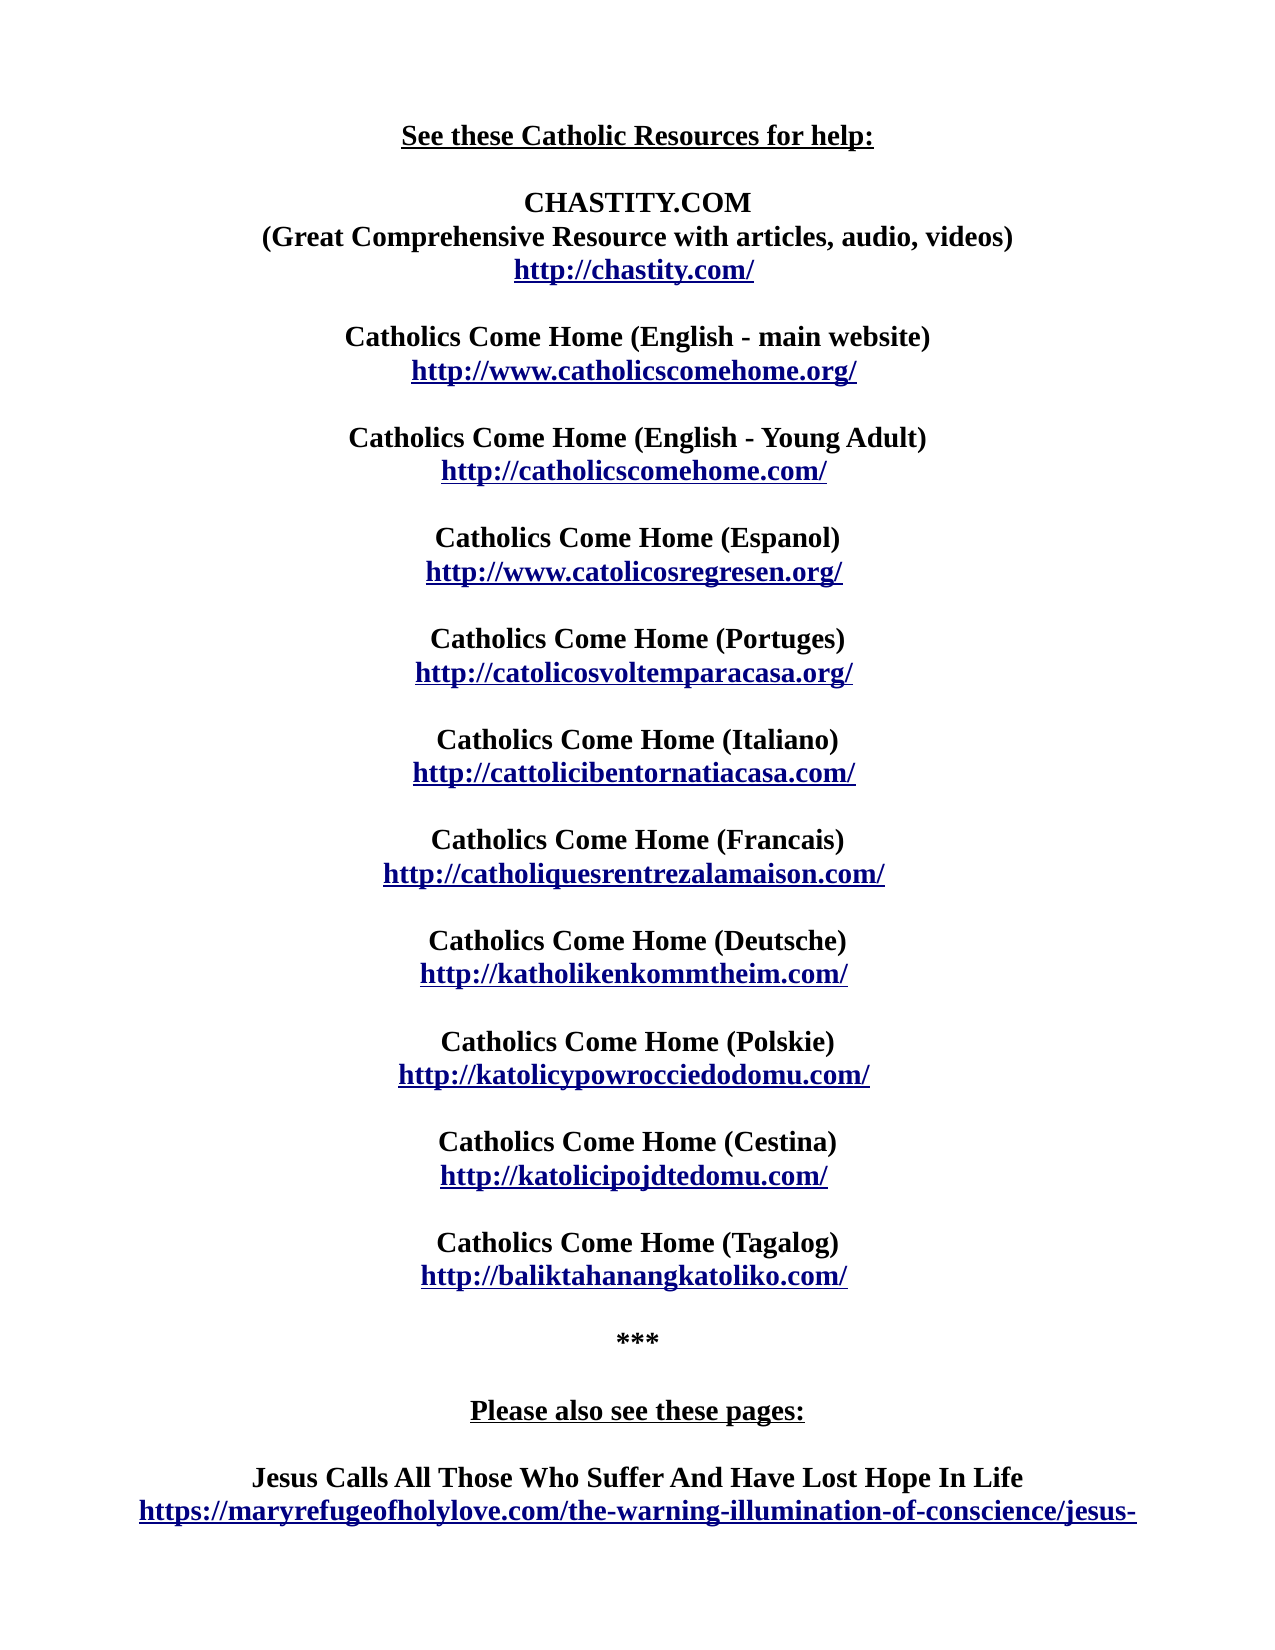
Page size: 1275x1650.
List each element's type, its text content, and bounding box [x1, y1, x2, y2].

text Jesus Calls All Those Who Suffer And Have Lost Hope In Life [118, 1460, 1157, 1493]
text Catholics Come Home (Francais) [118, 822, 1157, 856]
text Catholics Come Home (Portuges) [118, 621, 1157, 655]
text http://katholikenkommtheim.com/ [118, 957, 1157, 990]
text http://catholiquesrentrezalamaison.com/ [118, 856, 1157, 889]
text http://cattolicibentornatiacasa.com/ [118, 755, 1157, 789]
text http://www.catolicosregresen.org/ [118, 554, 1157, 588]
text Catholics Come Home (English - Young Adult) [118, 420, 1157, 453]
text Please also see these pages: [118, 1393, 1157, 1426]
text http://catolicosvoltemparacasa.org/ [118, 655, 1157, 688]
text http://www.catholicscomehome.org/ [118, 353, 1157, 386]
text Catholics Come Home (Cestina) [118, 1124, 1157, 1158]
text http://catholicscomehome.com/ [118, 453, 1157, 487]
text Catholics Come Home (Deutsche) [118, 923, 1157, 957]
text *** [118, 1326, 1157, 1359]
text http://katolicipojdtedomu.com/ [118, 1158, 1157, 1191]
text http://chastity.com/ [118, 252, 1157, 286]
text http://katolicypowrocciedodomu.com/ [118, 1057, 1157, 1091]
text See these Catholic Resources for help: [118, 118, 1157, 152]
text CHASTITY.COM [118, 185, 1157, 219]
text Catholics Come Home (Polskie) [118, 1024, 1157, 1057]
text (Great Comprehensive Resource with articles, audio, videos) [118, 219, 1157, 252]
text Catholics Come Home (Italiano) [118, 722, 1157, 755]
text Catholics Come Home (Espanol) [118, 521, 1157, 554]
text http://baliktahanangkatoliko.com/ [118, 1258, 1157, 1292]
text Catholics Come Home (Tagalog) [118, 1225, 1157, 1258]
text Catholics Come Home (English - main website) [118, 319, 1157, 353]
text https://maryrefugeofholylove.com/the-warning-illumination-of-conscience/jesus- [118, 1493, 1157, 1527]
